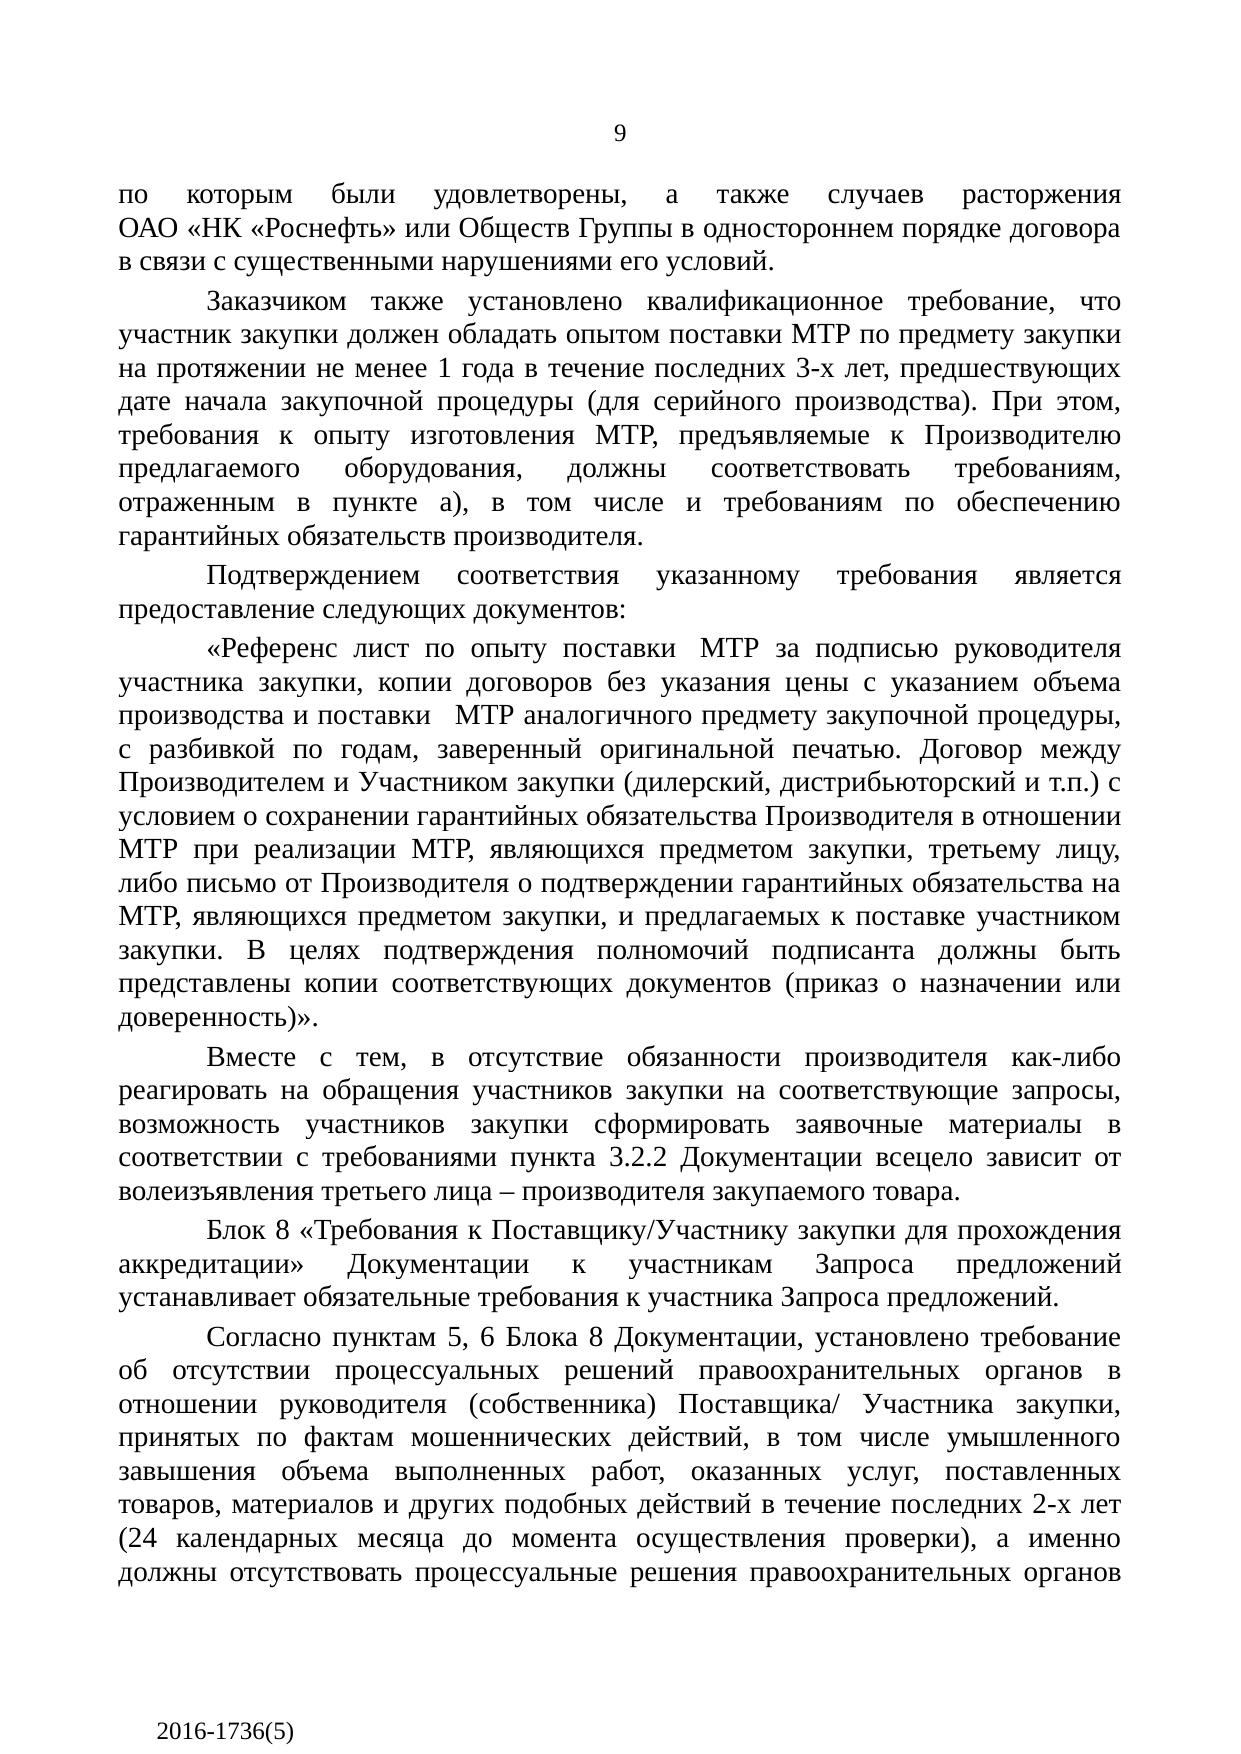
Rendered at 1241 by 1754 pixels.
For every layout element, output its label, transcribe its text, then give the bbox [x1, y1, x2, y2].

text «Референс лист по опыту поставки МТР за подписью руководителя участника закупки, копии договоров без указания цены с указанием объема производства и поставки МТР аналогичного предмету закупочной процедуры, с разбивкой по годам, заверенный оригинальной печатью. Договор между Производителем и Участником закупки (дилерский, дистрибьюторский и т.п.) с условием о сохранении гарантийных обязательства Производителя в отношении МТР при реализации МТР, являющихся предметом закупки, третьему лицу, либо письмо от Производителя о подтверждении гарантийных обязательства на МТР, являющихся предметом закупки, и предлагаемых к поставке участником закупки. В целях подтверждения полномочий подписанта должны быть представлены копии соответствующих документов (приказ о назначении или доверенность)». [118, 630, 1122, 1033]
text Подтверждением соответствия указанному требования является предоставление следующих документов: [118, 557, 1122, 624]
text Согласно пунктам 5, 6 Блока 8 Документации, установлено требование об отсутствии процессуальных решений правоохранительных органов в отношении руководителя (собственника) Поставщика/ Участника закупки, принятых по фактам мошеннических действий, в том числе умышленного завышения объема выполненных работ, оказанных услуг, поставленных товаров, материалов и других подобных действий в течение последних 2-х лет (24 календарных месяца до момента осуществления проверки), а именно должны отсутствовать процессуальные решения правоохранительных органов [118, 1319, 1122, 1587]
text по которым были удовлетворены, а также случаев расторжения ОАО «НК «Роснефть» или Обществ Группы в одностороннем порядке договора в связи с существенными нарушениями его условий. [118, 176, 1122, 277]
text Блок 8 «Требования к Поставщику/Участнику закупки для прохождения аккредитации» Документации к участникам Запроса предложений устанавливает обязательные требования к участника Запроса предложений. [118, 1212, 1122, 1313]
text Заказчиком также установлено квалификационное требование, что участник закупки должен обладать опытом поставки МТР по предмету закупки на протяжении не менее 1 года в течение последних 3-х лет, предшествующих дате начала закупочной процедуры (для серийного производства). При этом, требования к опыту изготовления МТР, предъявляемые к Производителю предлагаемого оборудования, должны соответствовать требованиям, отраженным в пункте а), в том числе и требованиям по обеспечению гарантийных обязательств производителя. [118, 283, 1122, 551]
text Вместе с тем, в отсутствие обязанности производителя как-либо реагировать на обращения участников закупки на соответствующие запросы, возможность участников закупки сформировать заявочные материалы в соответствии с требованиями пункта 3.2.2 Документации всецело зависит от волеизъявления третьего лица – производителя закупаемого товара. [118, 1039, 1122, 1206]
